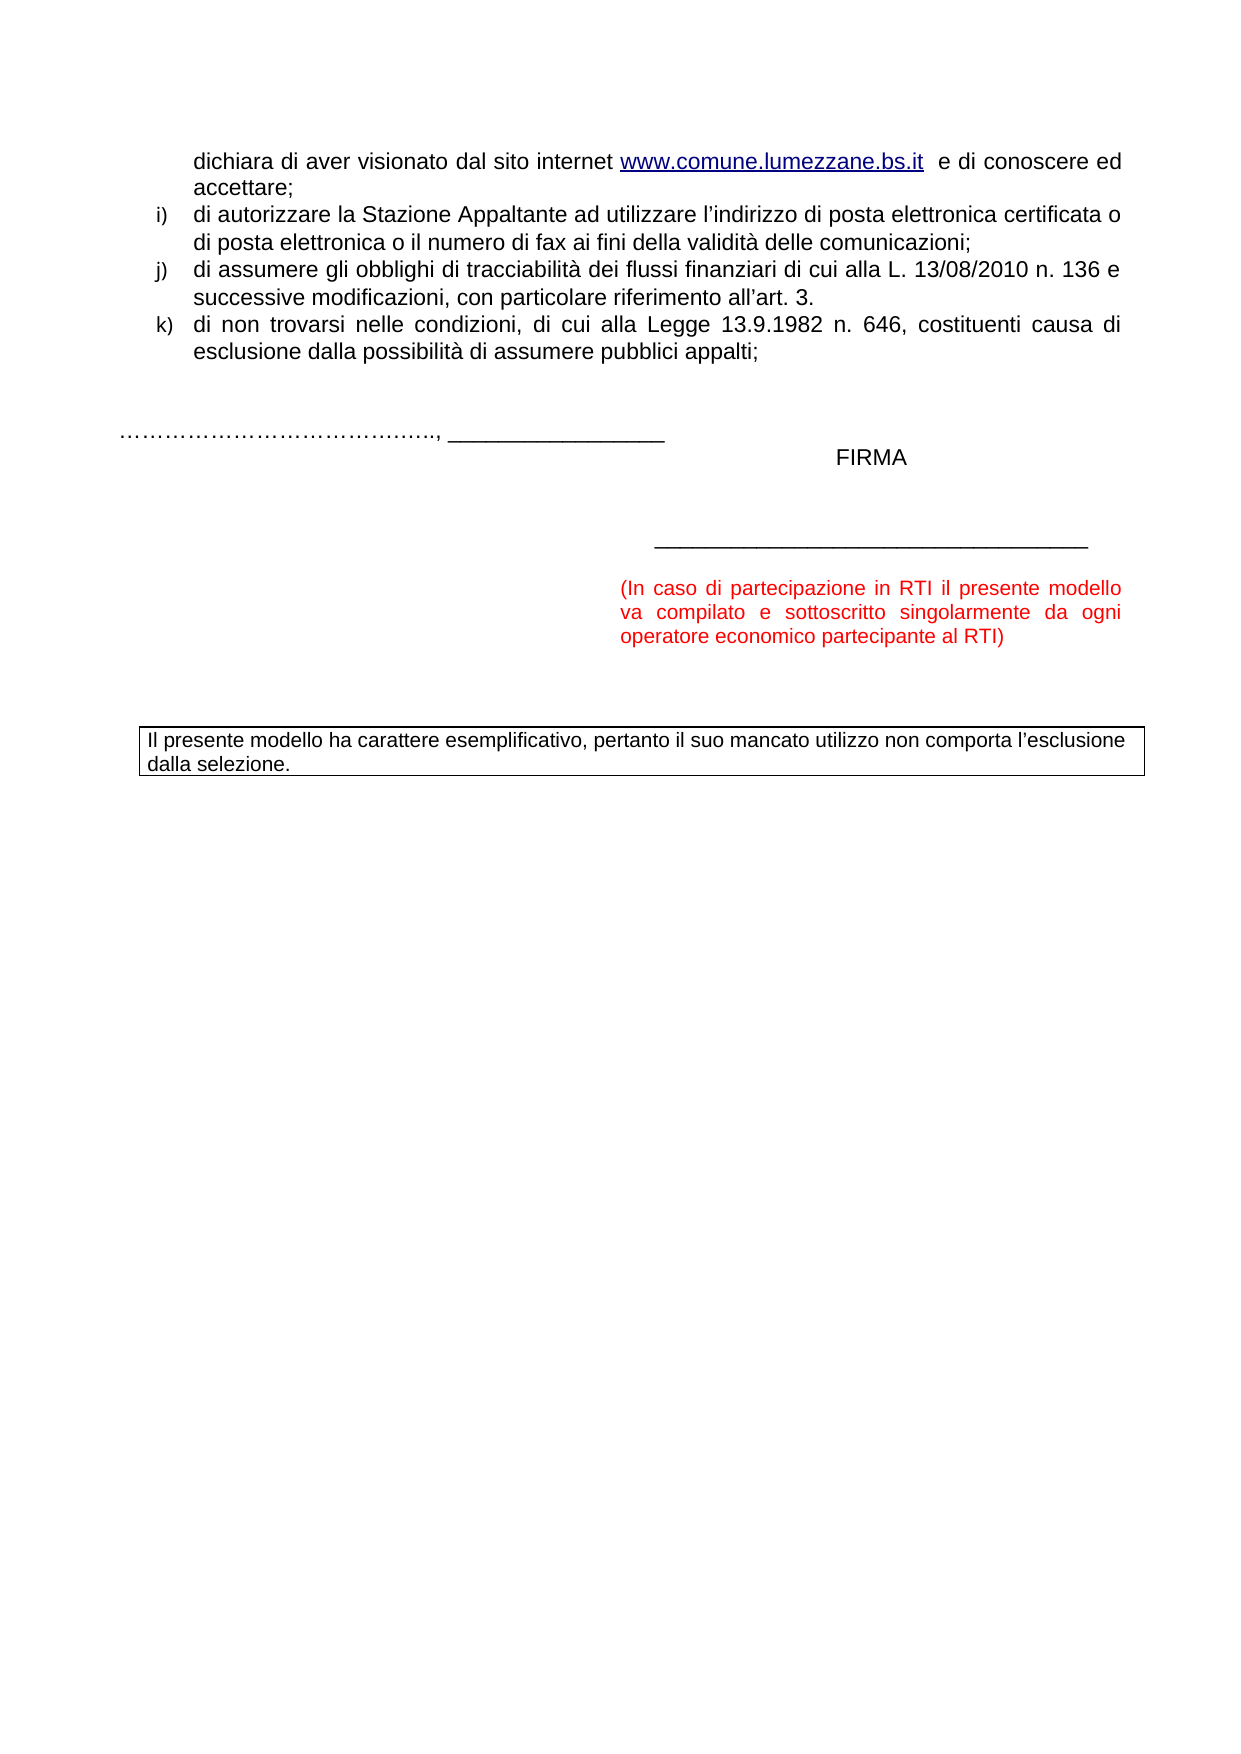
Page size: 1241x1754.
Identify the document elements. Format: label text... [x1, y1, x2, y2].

list di autorizzare la Stazione Appaltante ad utilizzare l’indirizzo di posta elettronica certificata o di posta elettronica o il numero di fax ai fini della validità delle comunicazioni; [156, 200, 1122, 255]
table_header Il presente modello ha carattere esemplificativo, pertanto il suo mancato utilizzo non comporta l’esclusione dalla selezione. [140, 728, 1144, 775]
list dichiara di aver visionato dal sito internet www.comune.lumezzane.bs.it e di conoscere ed accettare; [156, 148, 1122, 200]
text ……………………………….….., _________________ [118, 417, 1122, 444]
list di assumere gli obblighi di tracciabilità dei flussi finanziari di cui alla L. 13/08/2010 n. 136 e successive modificazioni, con particolare riferimento all’art. 3. [156, 255, 1122, 310]
text FIRMA [620, 444, 1122, 470]
text (In caso di partecipazione in RTI il presente modello va compilato e sottoscritto singolarmente da ogni operatore economico partecipante al RTI) [620, 576, 1122, 647]
list di non trovarsi nelle condizioni, di cui alla Legge 13.9.1982 n. 646, costituenti causa di esclusione dalla possibilità di assumere pubblici appalti; [156, 310, 1122, 365]
text __________________________________ [620, 523, 1122, 549]
